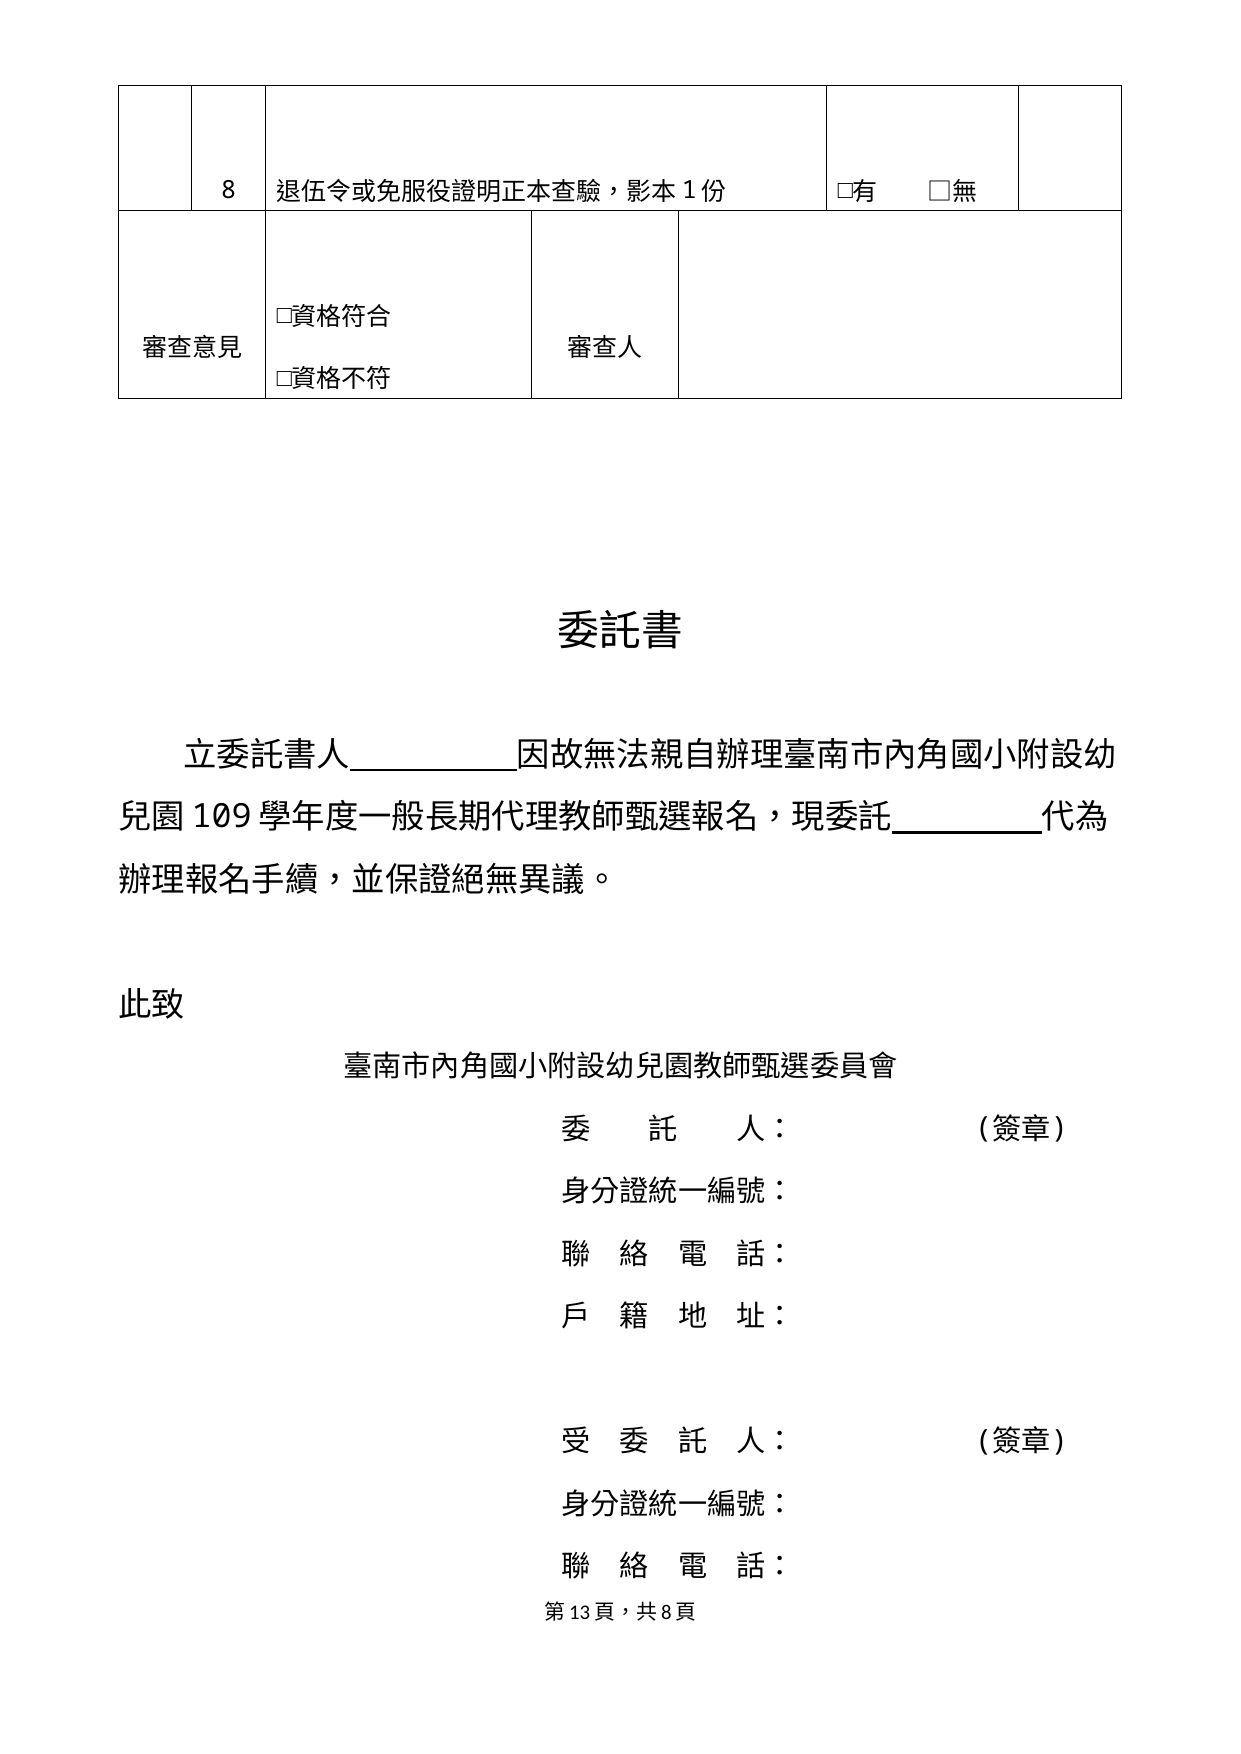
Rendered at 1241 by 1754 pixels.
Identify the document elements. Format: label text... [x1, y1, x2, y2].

table_cell 8 [192, 86, 265, 210]
text 委 託 人： (簽章) [118, 1085, 1122, 1147]
text 受 委 託 人： (簽章) [118, 1397, 1122, 1460]
table_cell [1019, 86, 1121, 210]
text 此致 [118, 960, 1122, 1022]
text 臺南市內角國小附設幼兒園教師甄選委員會 [118, 1022, 1122, 1085]
text 身分證統一編號： [118, 1460, 1122, 1522]
text 聯 絡 電 話： [118, 1210, 1122, 1272]
text 戶 籍 地 址： [118, 1272, 1122, 1335]
table_cell □有 □無 [827, 86, 1018, 210]
text 委託書 [118, 585, 1122, 647]
table_cell 審查意見 [119, 211, 265, 397]
text 立委託書人 因故無法親自辦理臺南市內角國小附設幼兒園109學年度一般長期代理教師甄選報名，現委託 代為辦理報名手續，並保證絕無異議。 [118, 710, 1122, 897]
table_cell [679, 211, 1121, 397]
table_cell 退伍令或免服役證明正本查驗，影本1份 [266, 86, 826, 210]
text 身分證統一編號： [118, 1147, 1122, 1210]
text 聯 絡 電 話： [118, 1522, 1122, 1585]
table_cell □資格符合 □資格不符 [266, 211, 531, 397]
table_cell [119, 86, 191, 210]
table_cell 審查人 [532, 211, 678, 397]
